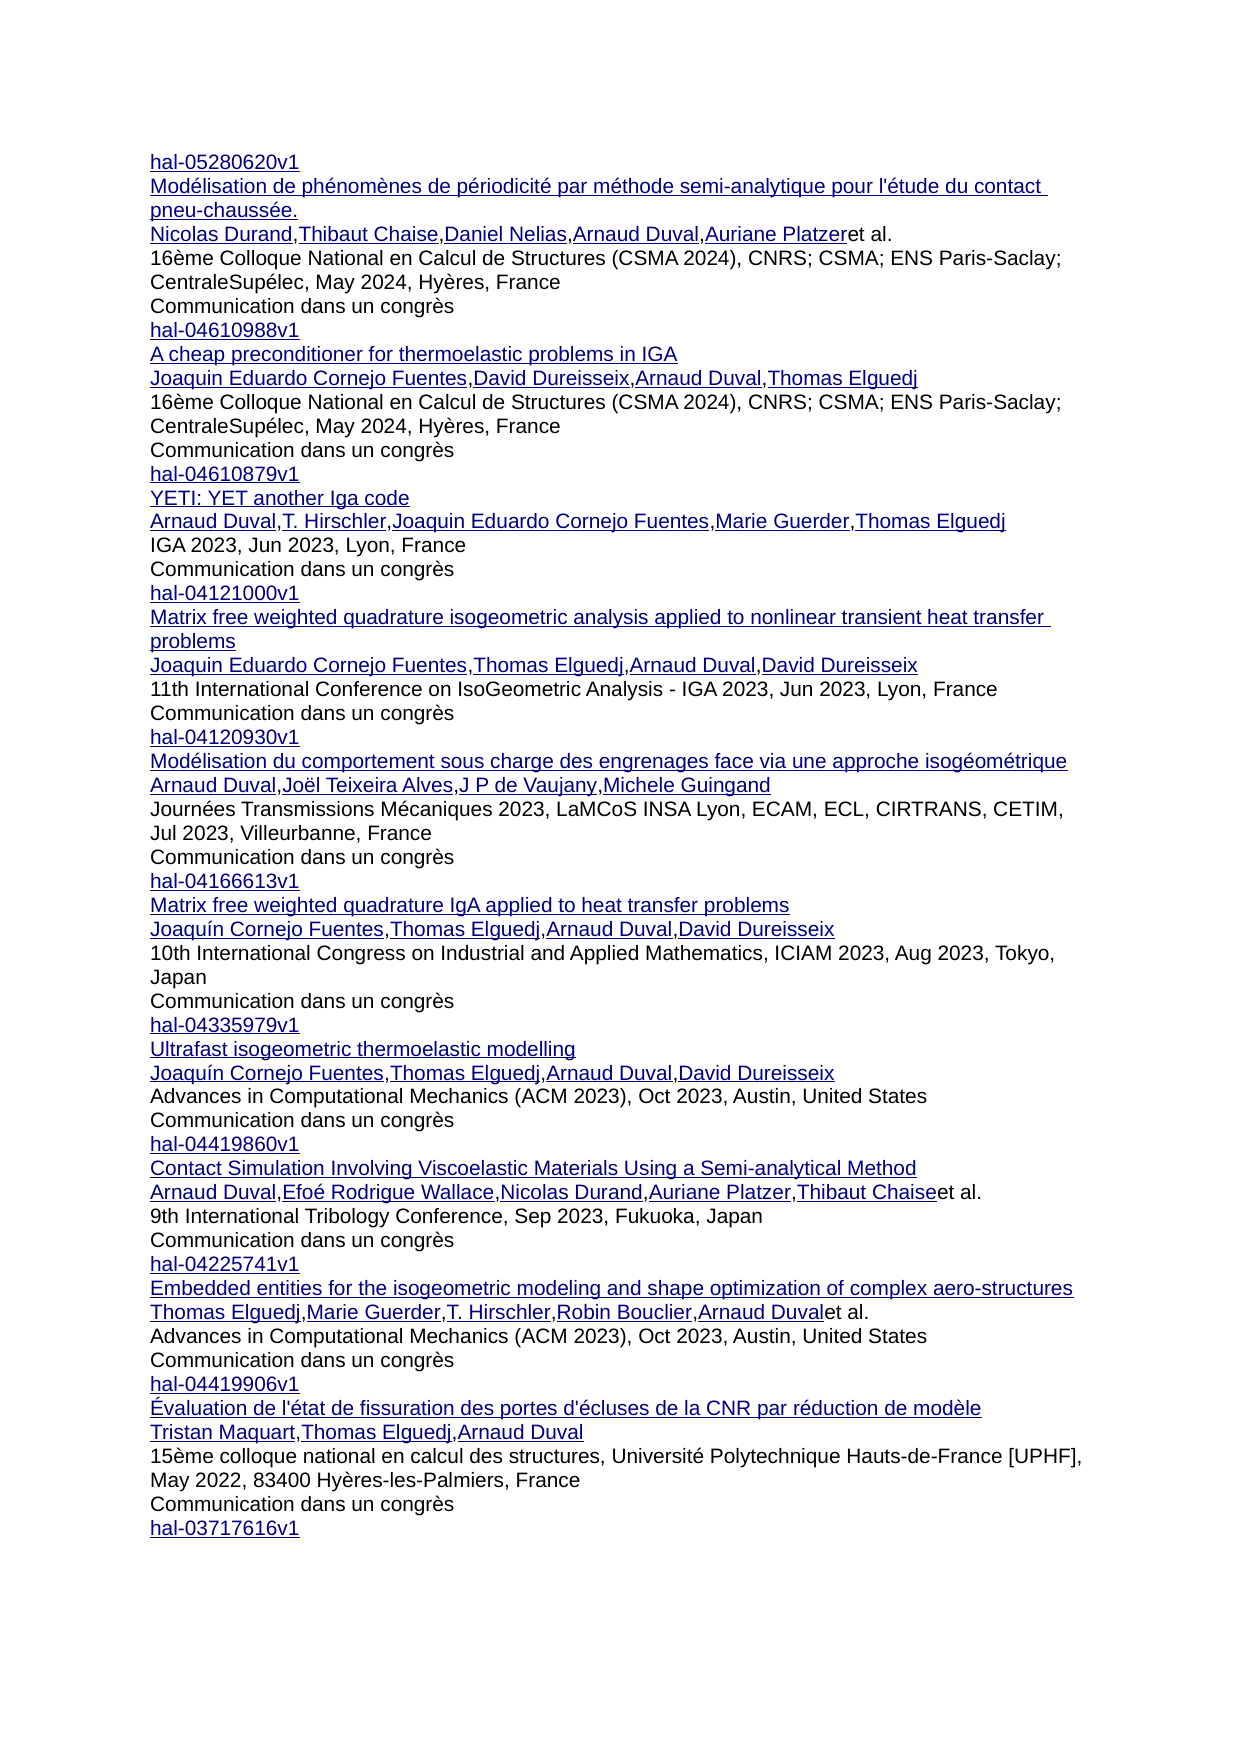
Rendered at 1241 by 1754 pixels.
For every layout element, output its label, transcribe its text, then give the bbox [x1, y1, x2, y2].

table_cell Contact Simulation Involving Viscoelastic Materials Using a Semi-analytical Method Arnaud Duval,Efoé Rodrigue Wallace,Nicolas Durand,Auriane Platzer,Thibaut Chaiseet al. 9th International Tribology Conference, Sep 2023, Fukuoka, Japan Communication dans un congrès hal-04225741v1 [150, 1156, 1090, 1276]
table_cell Ultrafast isogeometric thermoelastic modelling Joaquín Cornejo Fuentes,Thomas Elguedj,Arnaud Duval,David Dureisseix Advances in Computational Mechanics (ACM 2023), Oct 2023, Austin, United States Communication dans un congrès hal-04419860v1 [150, 1036, 1090, 1156]
table_cell YETI: YET another Iga code Arnaud Duval,T. Hirschler,Joaquin Eduardo Cornejo Fuentes,Marie Guerder,Thomas Elguedj IGA 2023, Jun 2023, Lyon, France Communication dans un congrès hal-04121000v1 [150, 485, 1090, 605]
table_cell Matrix free weighted quadrature isogeometric analysis applied to nonlinear transient heat transfer problems Joaquin Eduardo Cornejo Fuentes,Thomas Elguedj,Arnaud Duval,David Dureisseix 11th International Conference on IsoGeometric Analysis - IGA 2023, Jun 2023, Lyon, France Communication dans un congrès hal-04120930v1 [150, 605, 1090, 749]
table_cell Embedded entities for the isogeometric modeling and shape optimization of complex aero-structures Thomas Elguedj,Marie Guerder,T. Hirschler,Robin Bouclier,Arnaud Duvalet al. Advances in Computational Mechanics (ACM 2023), Oct 2023, Austin, United States Communication dans un congrès hal-04419906v1 [150, 1276, 1090, 1396]
table_cell A cheap preconditioner for thermoelastic problems in IGA Joaquin Eduardo Cornejo Fuentes,David Dureisseix,Arnaud Duval,Thomas Elguedj 16ème Colloque National en Calcul de Structures (CSMA 2024), CNRS; CSMA; ENS Paris-Saclay; CentraleSupélec, May 2024, Hyères, France Communication dans un congrès hal-04610879v1 [150, 342, 1090, 485]
table_cell hal-05280620v1 [150, 150, 1090, 174]
table_cell Modélisation du comportement sous charge des engrenages face via une approche isogéométrique Arnaud Duval,Joël Teixeira Alves,J P de Vaujany,Michele Guingand Journées Transmissions Mécaniques 2023, LaMCoS INSA Lyon, ECAM, ECL, CIRTRANS, CETIM, Jul 2023, Villeurbanne, France Communication dans un congrès hal-04166613v1 [150, 749, 1090, 893]
table_cell Évaluation de l'état de fissuration des portes d'écluses de la CNR par réduction de modèle Tristan Maquart,Thomas Elguedj,Arnaud Duval 15ème colloque national en calcul des structures, Université Polytechnique Hauts-de-France [UPHF], May 2022, 83400 Hyères-les-Palmiers, France Communication dans un congrès hal-03717616v1 [150, 1396, 1090, 1539]
table_cell Matrix free weighted quadrature IgA applied to heat transfer problems Joaquín Cornejo Fuentes,Thomas Elguedj,Arnaud Duval,David Dureisseix 10th International Congress on Industrial and Applied Mathematics, ICIAM 2023, Aug 2023, Tokyo, Japan Communication dans un congrès hal-04335979v1 [150, 893, 1090, 1036]
table_cell Modélisation de phénomènes de périodicité par méthode semi-analytique pour l'étude du contact pneu-chaussée. Nicolas Durand,Thibaut Chaise,Daniel Nelias,Arnaud Duval,Auriane Platzeret al. 16ème Colloque National en Calcul de Structures (CSMA 2024), CNRS; CSMA; ENS Paris-Saclay; CentraleSupélec, May 2024, Hyères, France Communication dans un congrès hal-04610988v1 [150, 174, 1090, 342]
